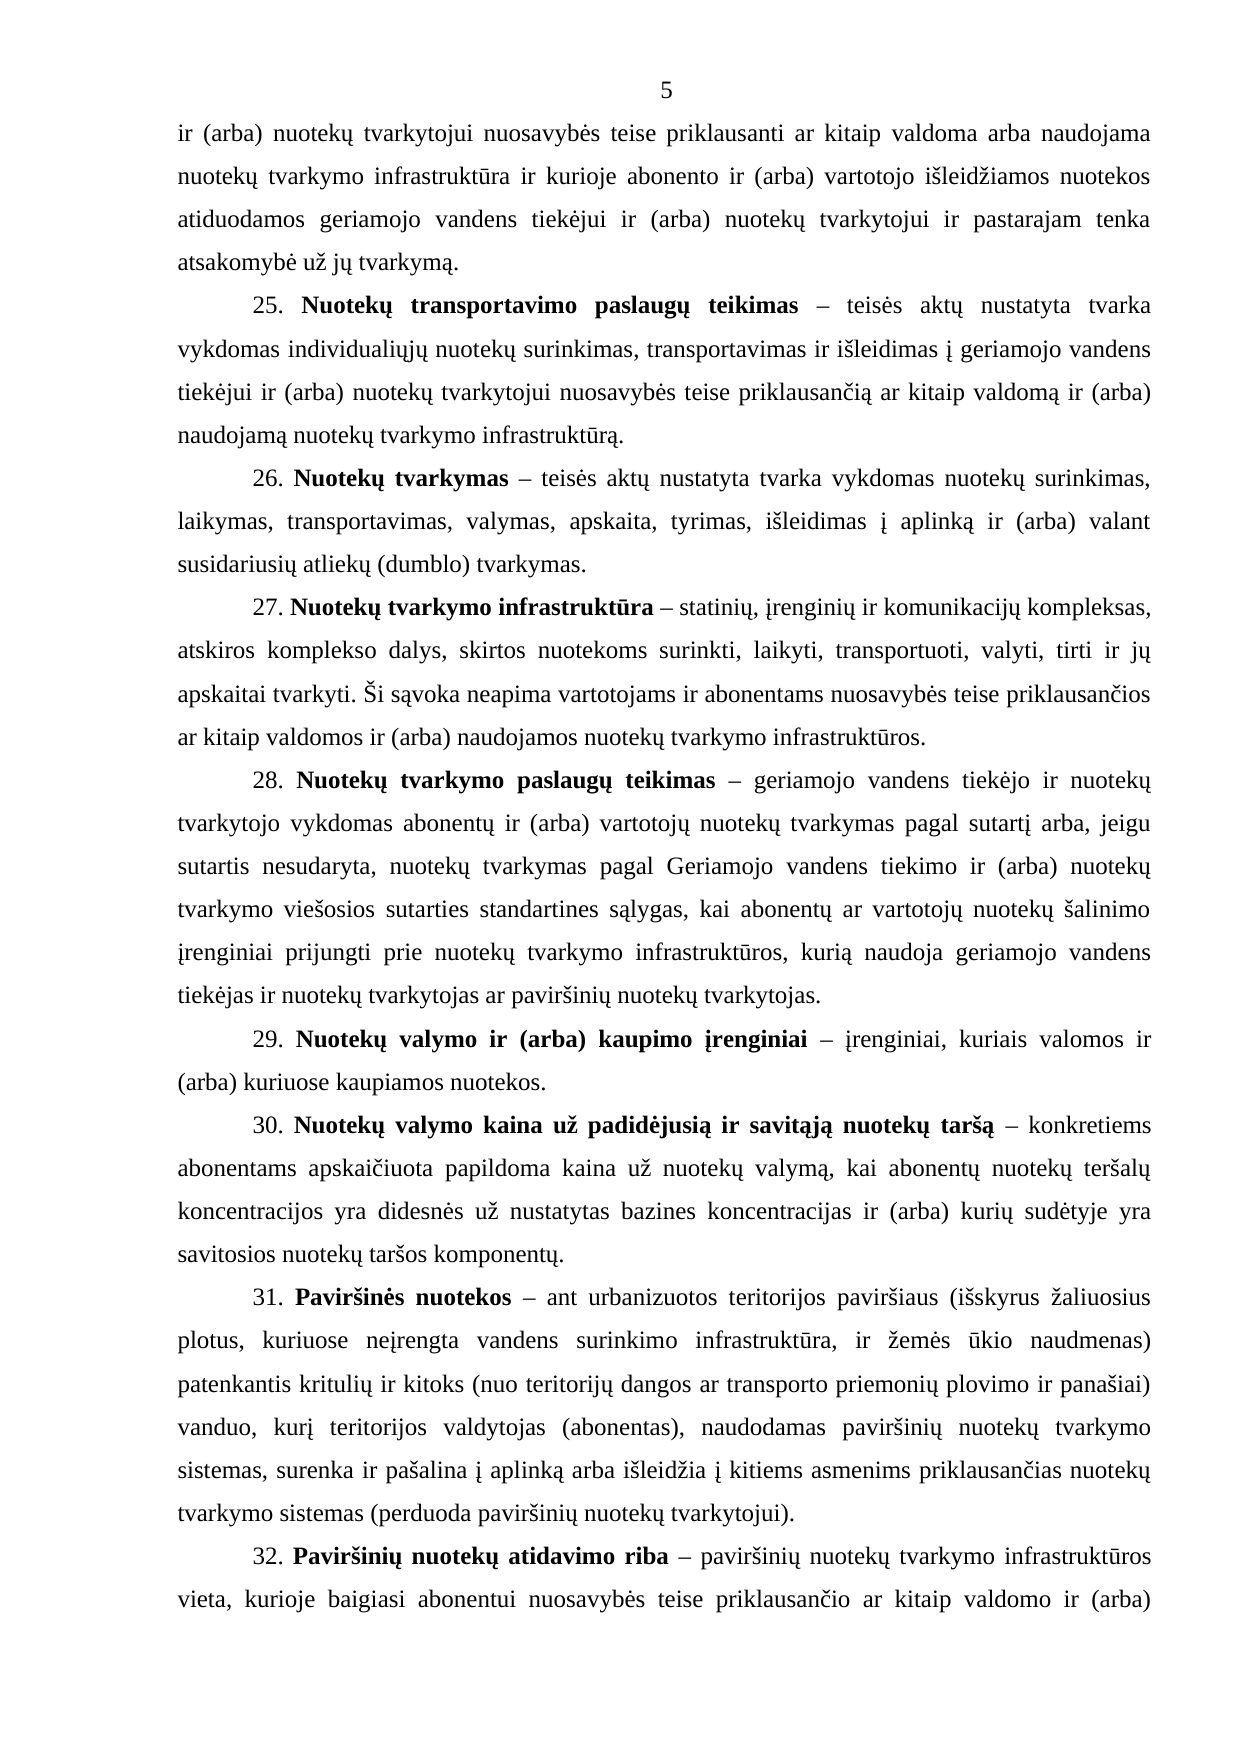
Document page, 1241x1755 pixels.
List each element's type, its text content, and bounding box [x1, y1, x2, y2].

text 27. Nuotekų tvarkymo infrastruktūra – statinių, įrenginių ir komunikacijų kompleksas, atskiros komplekso dalys, skirtos nuotekoms surinkti, laikyti, transportuoti, valyti, tirti ir jų apskaitai tvarkyti. Ši sąvoka neapima vartotojams ir abonentams nuosavybės teise priklausančios ar kitaip valdomos ir (arba) naudojamos nuotekų tvarkymo infrastruktūros. [177, 592, 1152, 751]
text 25. Nuotekų transportavimo paslaugų teikimas – teisės aktų nustatyta tvarka vykdomas individualiųjų nuotekų surinkimas, transportavimas ir išleidimas į geriamojo vandens tiekėjui ir (arba) nuotekų tvarkytojui nuosavybės teise priklausančią ar kitaip valdomą ir (arba) naudojamą nuotekų tvarkymo infrastruktūrą. [177, 291, 1152, 449]
text 28. Nuotekų tvarkymo paslaugų teikimas – geriamojo vandens tiekėjo ir nuotekų tvarkytojo vykdomas abonentų ir (arba) vartotojų nuotekų tvarkymas pagal sutartį arba, jeigu sutartis nesudaryta, nuotekų tvarkymas pagal Geriamojo vandens tiekimo ir (arba) nuotekų tvarkymo viešosios sutarties standartines sąlygas, kai abonentų ar vartotojų nuotekų šalinimo įrenginiai prijungti prie nuotekų tvarkymo infrastruktūros, kurią naudoja geriamojo vandens tiekėjas ir nuotekų tvarkytojas ar paviršinių nuotekų tvarkytojas. [177, 765, 1152, 1009]
text 30. Nuotekų valymo kaina už padidėjusią ir savitąją nuotekų taršą – konkretiems abonentams apskaičiuota papildoma kaina už nuotekų valymą, kai abonentų nuotekų teršalų koncentracijos yra didesnės už nustatytas bazines koncentracijas ir (arba) kurių sudėtyje yra savitosios nuotekų taršos komponentų. [177, 1110, 1152, 1268]
text 31. Paviršinės nuotekos – ant urbanizuotos teritorijos paviršiaus (išskyrus žaliuosius plotus, kuriuose neįrengta vandens surinkimo infrastruktūra, ir žemės ūkio naudmenas) patenkantis kritulių ir kitoks (nuo teritorijų dangos ar transporto priemonių plovimo ir panašiai) vanduo, kurį teritorijos valdytojas (abonentas), naudodamas paviršinių nuotekų tvarkymo sistemas, surenka ir pašalina į aplinką arba išleidžia į kitiems asmenims priklausančias nuotekų tvarkymo sistemas (perduoda paviršinių nuotekų tvarkytojui). [177, 1282, 1152, 1527]
text 32. Paviršinių nuotekų atidavimo riba – paviršinių nuotekų tvarkymo infrastruktūros vieta, kurioje baigiasi abonentui nuosavybės teise priklausančio ar kitaip valdomo ir (arba) [177, 1541, 1152, 1613]
text 29. Nuotekų valymo ir (arba) kaupimo įrenginiai – įrenginiai, kuriais valomos ir (arba) kuriuose kaupiamos nuotekos. [177, 1024, 1152, 1096]
text 26. Nuotekų tvarkymas – teisės aktų nustatyta tvarka vykdomas nuotekų surinkimas, laikymas, transportavimas, valymas, apskaita, tyrimas, išleidimas į aplinką ir (arba) valant susidariusių atliekų (dumblo) tvarkymas. [177, 463, 1152, 578]
text ir (arba) nuotekų tvarkytojui nuosavybės teise priklausanti ar kitaip valdoma arba naudojama nuotekų tvarkymo infrastruktūra ir kurioje abonento ir (arba) vartotojo išleidžiamos nuotekos atiduodamos geriamojo vandens tiekėjui ir (arba) nuotekų tvarkytojui ir pastarajam tenka atsakomybė už jų tvarkymą. [177, 118, 1152, 276]
